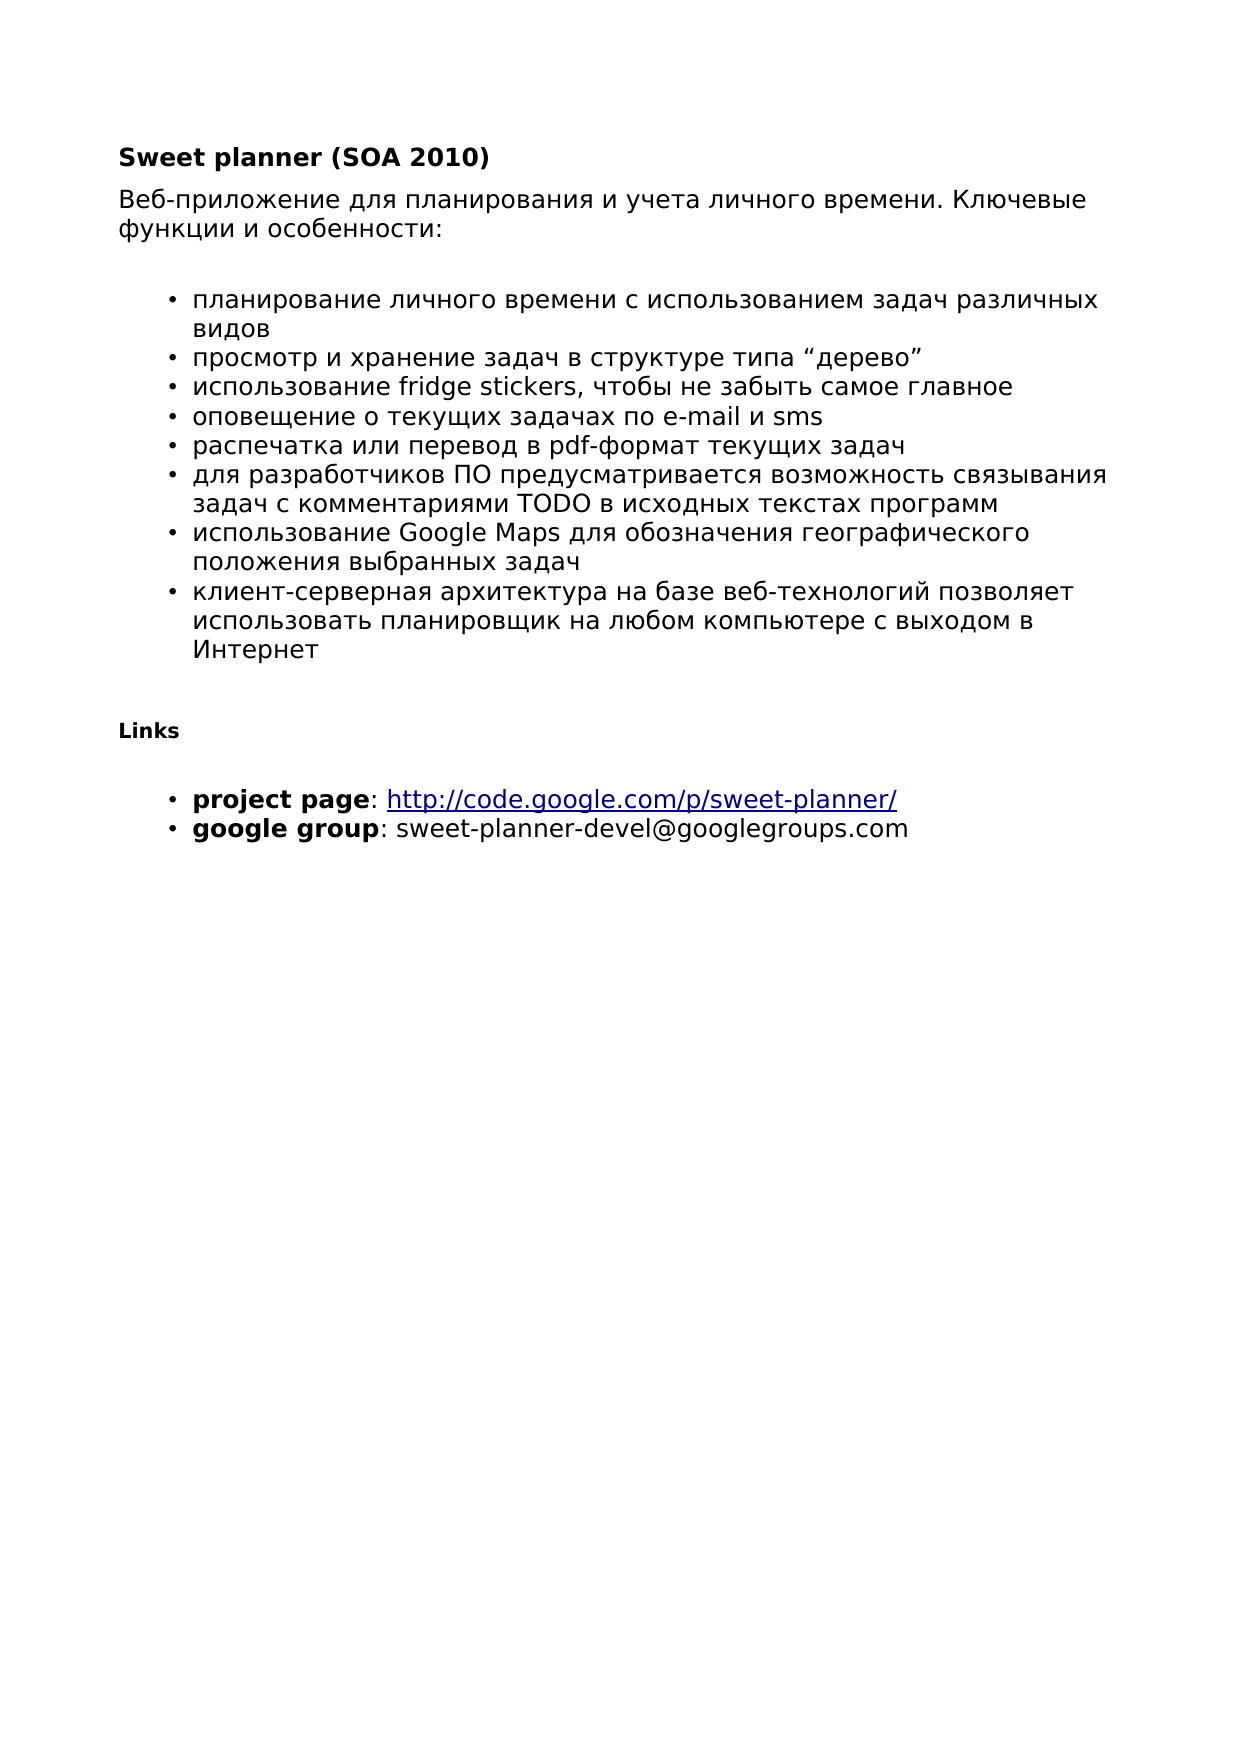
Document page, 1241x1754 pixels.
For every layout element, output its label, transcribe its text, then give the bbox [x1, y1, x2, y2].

list для разработчиков ПО предусматривается возможность связывания задач с комментариями TODO в исходных текстах программ [177, 460, 1122, 518]
list распечатка или перевод в pdf-формат текущих задач [177, 431, 1122, 460]
list использование fridge stickers, чтобы не забыть самое главное [177, 373, 1122, 402]
list google group: sweet-planner-devel@googlegroups.com [177, 814, 1122, 843]
list клиент-серверная архитектура на базе веб-технологий позволяет использовать планировщик на любом компьютере с выходом в Интернет [177, 577, 1122, 664]
subtitle Links [118, 719, 1122, 743]
list оповещение о текущих задачах по e-mail и sms [177, 402, 1122, 431]
list просмотр и хранение задач в структуре типа “дерево” [177, 343, 1122, 373]
subtitle Sweet planner (SOA 2010) [118, 143, 1122, 172]
text Веб-приложение для планирования и учета личного времени. Ключевые функции и особенности: [118, 185, 1122, 243]
list project page: http://code.google.com/p/sweet-planner/ [177, 785, 1122, 814]
list использование Google Maps для обозначения географического положения выбранных задач [177, 518, 1122, 577]
list планирование личного времени с использованием задач различных видов [177, 285, 1122, 343]
